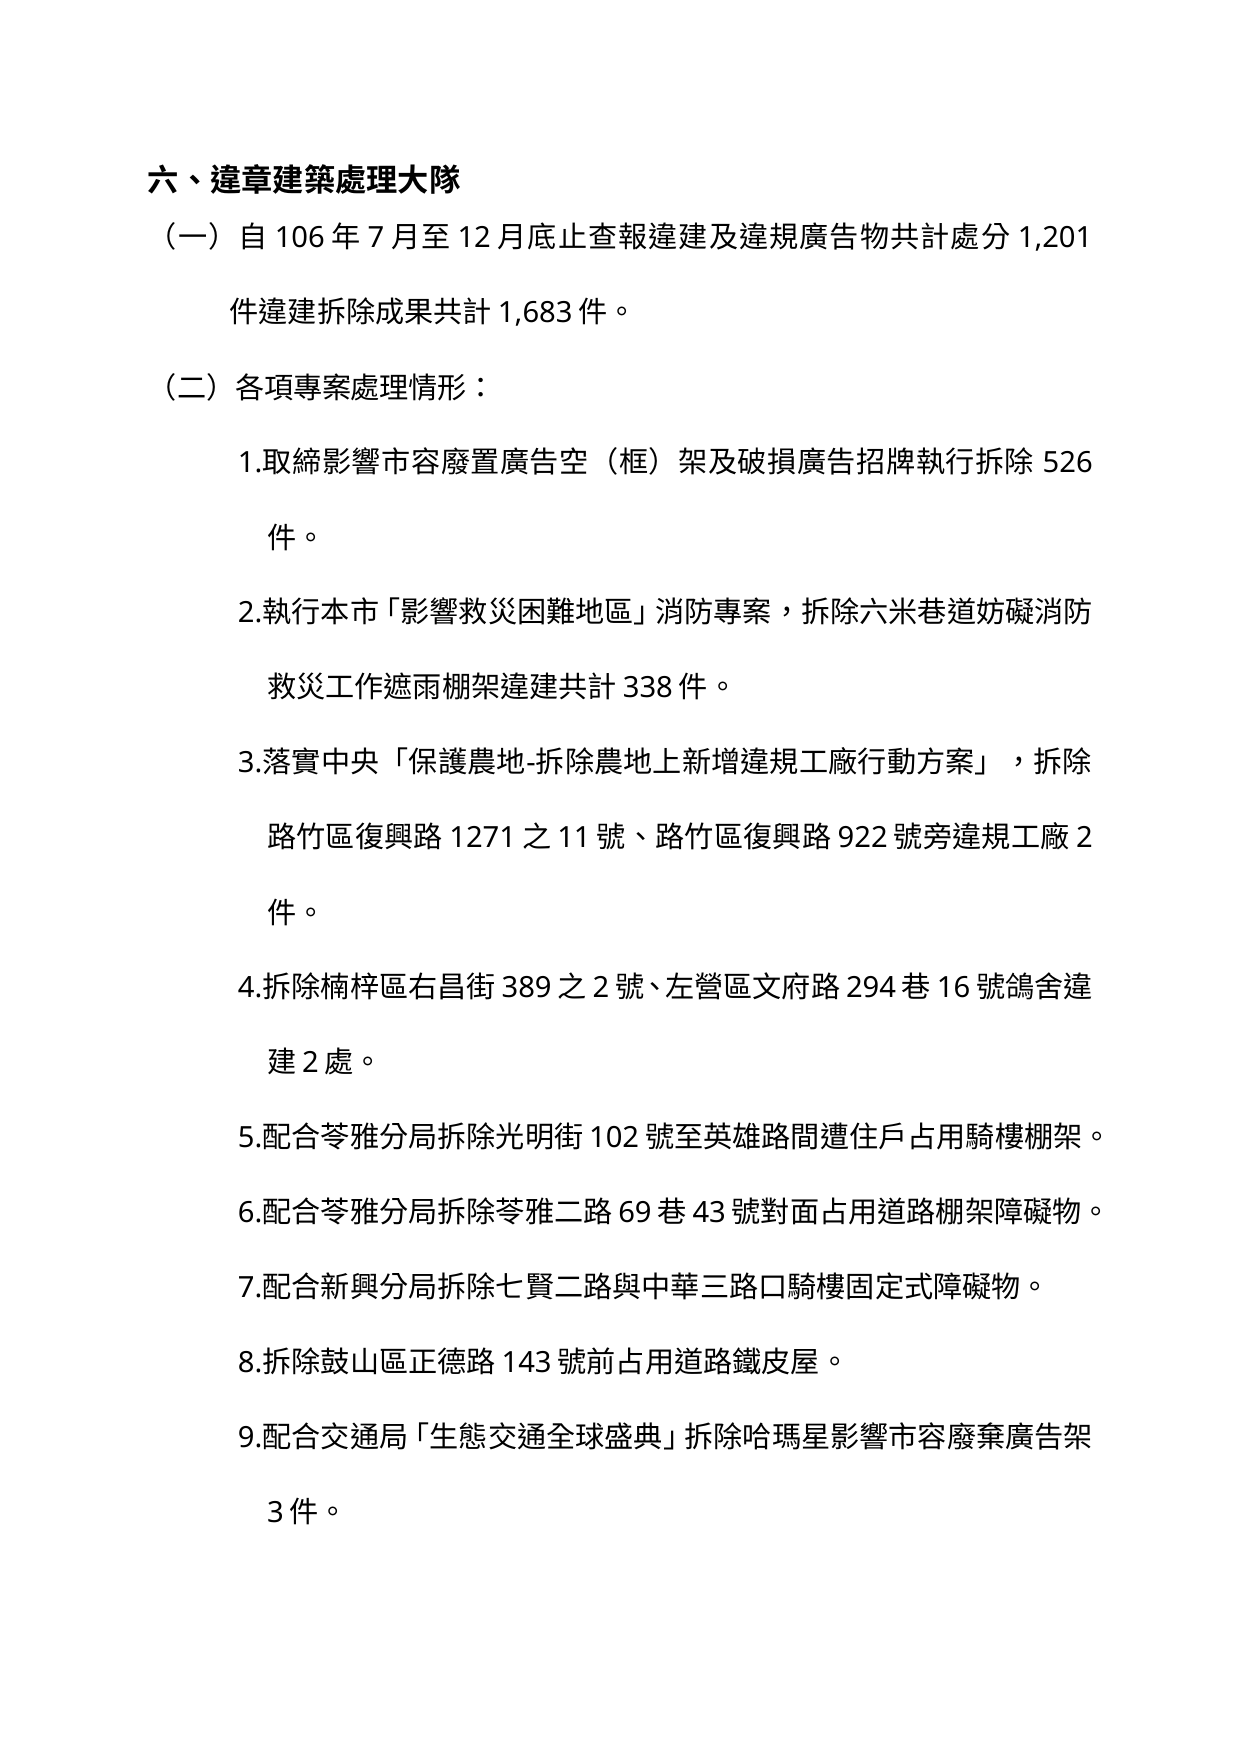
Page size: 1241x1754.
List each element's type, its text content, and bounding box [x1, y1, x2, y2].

text 六、違章建築處理大隊 [148, 164, 1092, 198]
subtitle 9.配合交通局「生態交通全球盛典」拆除哈瑪星影響市容廢棄廣告架3件。 [238, 1398, 1092, 1548]
subtitle 2.執行本市「影響救災困難地區」消防專案，拆除六米巷道妨礙消防救災工作遮雨棚架違建共計338件。 [238, 573, 1092, 723]
subtitle 7.配合新興分局拆除七賢二路與中華三路口騎樓固定式障礙物。 [238, 1248, 1092, 1323]
subtitle 1.取締影響市容廢置廣告空（框）架及破損廣告招牌執行拆除526件。 [238, 423, 1092, 573]
subtitle （二）各項專案處理情形： [148, 348, 1092, 423]
subtitle 6.配合苓雅分局拆除苓雅二路69巷43號對面占用道路棚架障礙物。 [238, 1173, 1092, 1248]
subtitle 5.配合苓雅分局拆除光明街102號至英雄路間遭住戶占用騎樓棚架。 [238, 1098, 1092, 1173]
subtitle 8.拆除鼓山區正德路143號前占用道路鐵皮屋。 [238, 1323, 1092, 1398]
subtitle （一）自106年7月至12月底止查報違建及違規廣告物共計處分1,201件違建拆除成果共計1,683件。 [148, 198, 1092, 348]
subtitle 3.落實中央「保護農地-拆除農地上新增違規工廠行動方案」，拆除路竹區復興路1271之11號、路竹區復興路922號旁違規工廠2件。 [238, 723, 1092, 948]
subtitle 4.拆除楠梓區右昌街389之2號、左營區文府路294巷16號鴿舍違建2處。 [238, 948, 1092, 1098]
